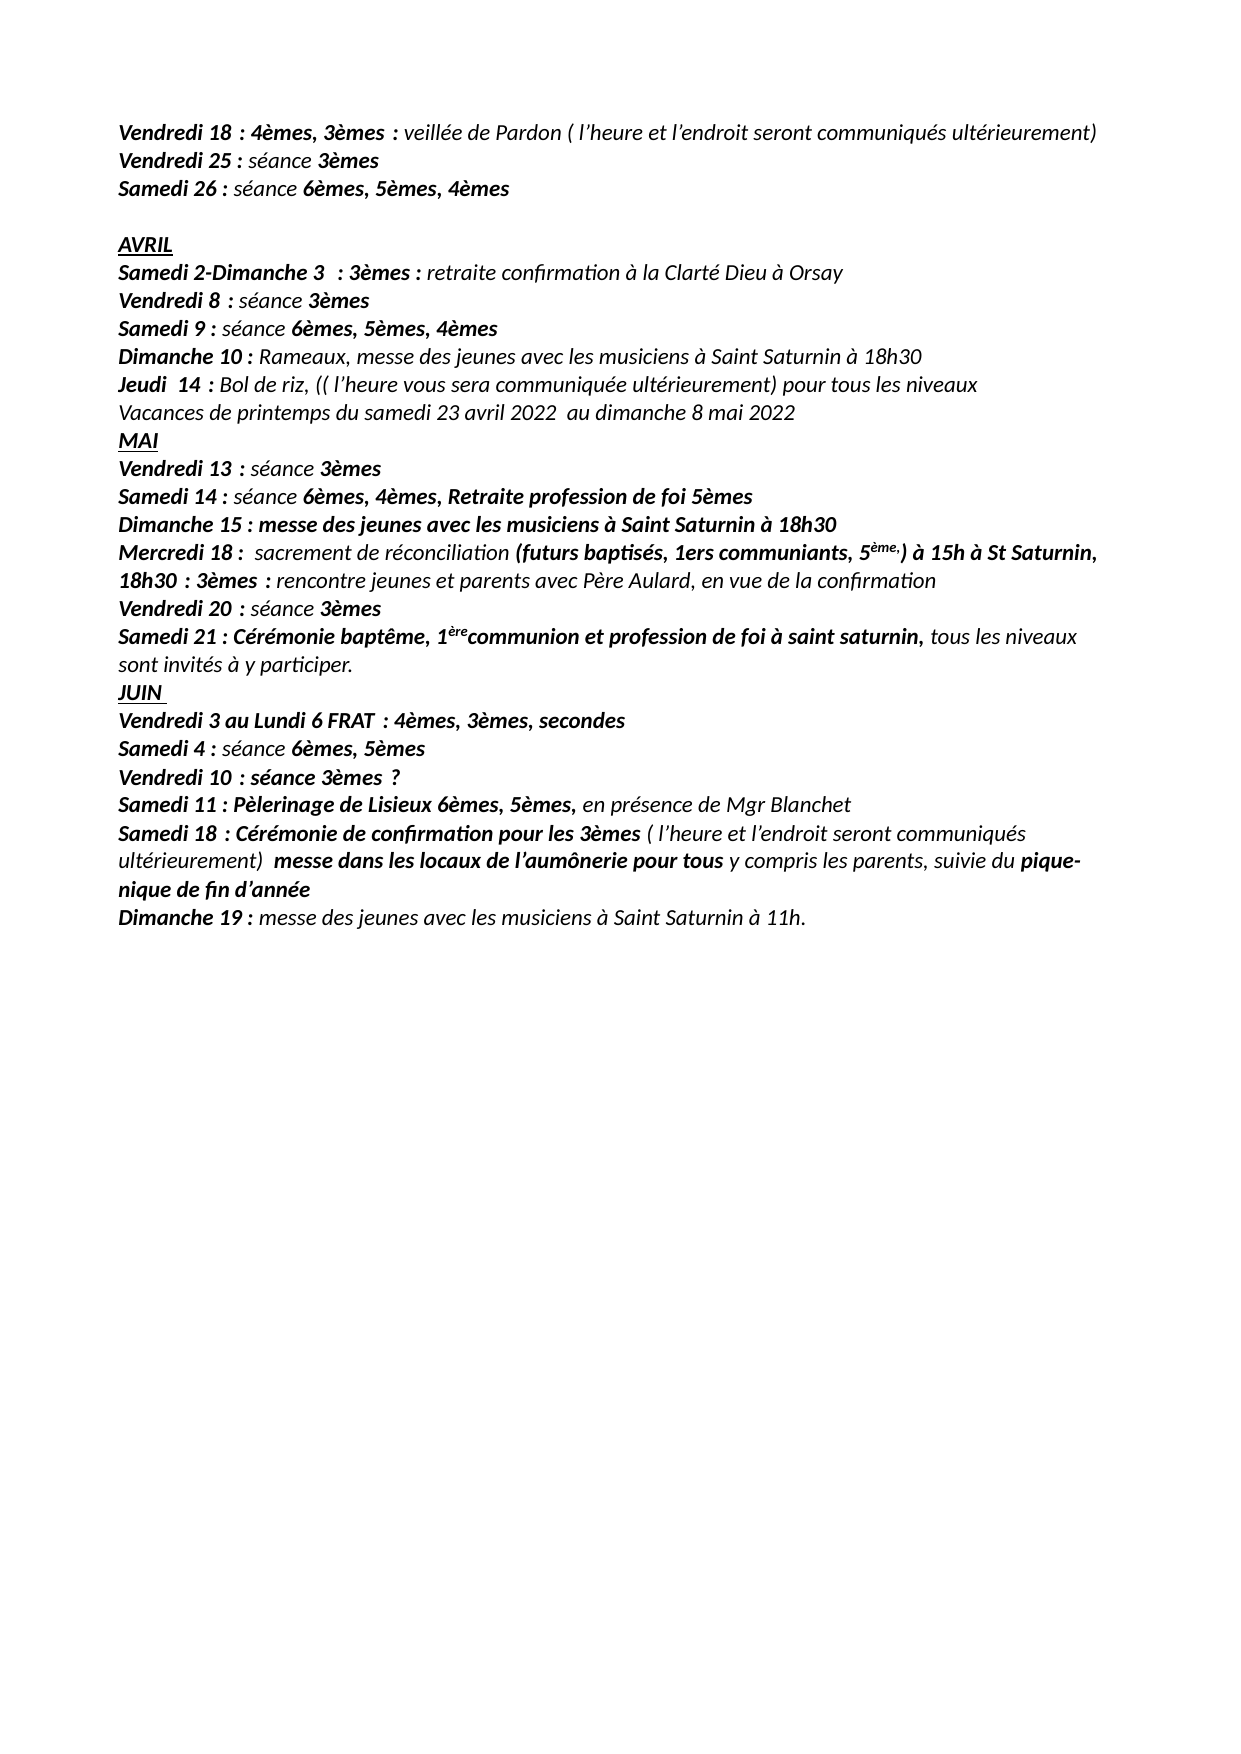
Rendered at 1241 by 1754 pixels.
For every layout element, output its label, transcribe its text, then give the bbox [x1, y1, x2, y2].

text Mercredi 18 : sacrement de réconciliation (futurs baptisés, 1ers communiants, 5ème,) à 15h à St Saturnin, 18h30 : 3èmes : rencontre jeunes et parents avec Père Aulard, en vue de la confirmation [118, 538, 1122, 594]
text Jeudi 14 : Bol de riz, (( l’heure vous sera communiquée ultérieurement) pour tous les niveaux [118, 370, 1122, 398]
text Dimanche 10 : Rameaux, messe des jeunes avec les musiciens à Saint Saturnin à 18h30 [118, 342, 1122, 370]
text Vendredi 20 : séance 3èmes [118, 594, 1122, 622]
text Samedi 21 : Cérémonie baptême, 1èrecommunion et profession de foi à saint saturnin, tous les niveaux sont invités à y participer. [118, 622, 1122, 678]
text JUIN [118, 678, 1122, 707]
text Vacances de printemps du samedi 23 avril 2022 au dimanche 8 mai 2022 [118, 398, 1122, 426]
text AVRIL [118, 230, 1122, 258]
text Samedi 26 : séance 6èmes, 5èmes, 4èmes [118, 174, 1122, 202]
text Samedi 2-Dimanche 3 : 3èmes : retraite confirmation à la Clarté Dieu à Orsay [118, 258, 1122, 286]
text Samedi 14 : séance 6èmes, 4èmes, Retraite profession de foi 5èmes [118, 482, 1122, 510]
text Samedi 11 : Pèlerinage de Lisieux 6èmes, 5èmes, en présence de Mgr Blanchet [118, 791, 1122, 819]
text Dimanche 15 : messe des jeunes avec les musiciens à Saint Saturnin à 18h30 [118, 510, 1122, 538]
text MAI [118, 426, 1122, 454]
text Samedi 4 : séance 6èmes, 5èmes [118, 734, 1122, 763]
text Dimanche 19 : messe des jeunes avec les musiciens à Saint Saturnin à 11h. [118, 903, 1122, 931]
text Samedi 9 : séance 6èmes, 5èmes, 4èmes [118, 314, 1122, 342]
text Vendredi 18 : 4èmes, 3èmes : veillée de Pardon ( l’heure et l’endroit seront communiqués ultérieurement) [118, 118, 1122, 146]
text Vendredi 13 : séance 3èmes [118, 454, 1122, 482]
text Vendredi 10 : séance 3èmes ? [118, 763, 1122, 791]
text Vendredi 25 : séance 3èmes [118, 146, 1122, 174]
text Vendredi 3 au Lundi 6 FRAT : 4èmes, 3èmes, secondes [118, 707, 1122, 734]
text Vendredi 8 : séance 3èmes [118, 286, 1122, 314]
text Samedi 18 : Cérémonie de confirmation pour les 3èmes ( l’heure et l’endroit seront communiqués ultérieurement) messe dans les locaux de l’aumônerie pour tous y compris les parents, suivie du pique-nique de fin d’année [118, 819, 1122, 903]
